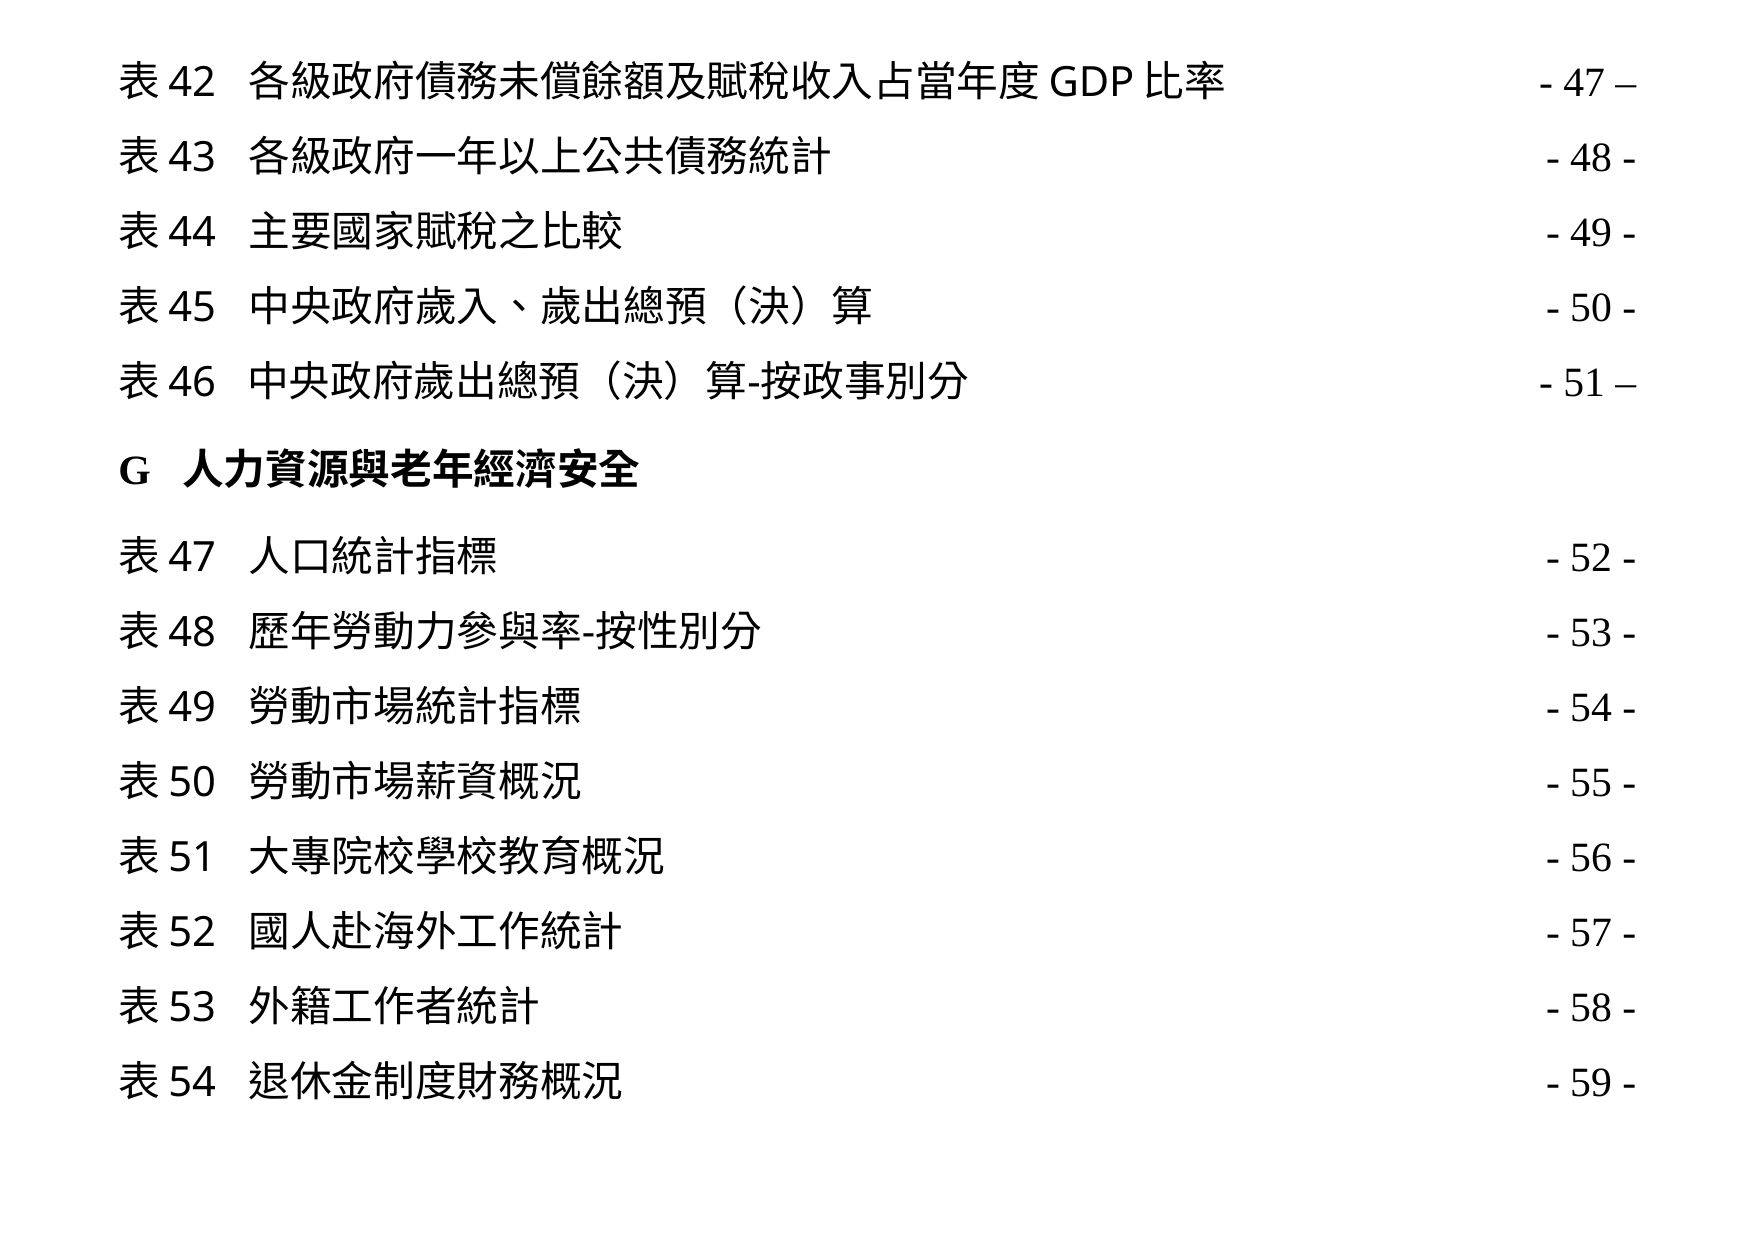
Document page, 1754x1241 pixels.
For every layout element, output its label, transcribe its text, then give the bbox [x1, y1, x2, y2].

text 表53 外籍工作者統計 - 58 - [118, 966, 1636, 1041]
text 表54 退休金制度財務概況 - 59 - [118, 1041, 1636, 1116]
text 表48 歷年勞動力參與率-按性別分 - 53 - [118, 591, 1636, 666]
text 表49 勞動市場統計指標 - 54 - [118, 666, 1636, 741]
text 表46 中央政府歲出總預（決）算-按政事別分 - 51 – [118, 341, 1636, 416]
text 表52 國人赴海外工作統計 - 57 - [118, 891, 1636, 966]
text 表45 中央政府歲入、歲出總預（決）算 - 50 - [118, 266, 1636, 341]
text G 人力資源與老年經濟安全 [118, 428, 1636, 503]
text 表44 主要國家賦稅之比較 - 49 - [118, 191, 1636, 266]
text 表47 人口統計指標 - 52 - [118, 516, 1636, 591]
text 表42 各級政府債務未償餘額及賦稅收入占當年度GDP比率 - 47 – [118, 41, 1636, 116]
text 表50 勞動市場薪資概況 - 55 - [118, 741, 1636, 816]
text 表51 大專院校學校教育概況 - 56 - [118, 816, 1636, 891]
text 表43 各級政府一年以上公共債務統計 - 48 - [118, 116, 1636, 191]
